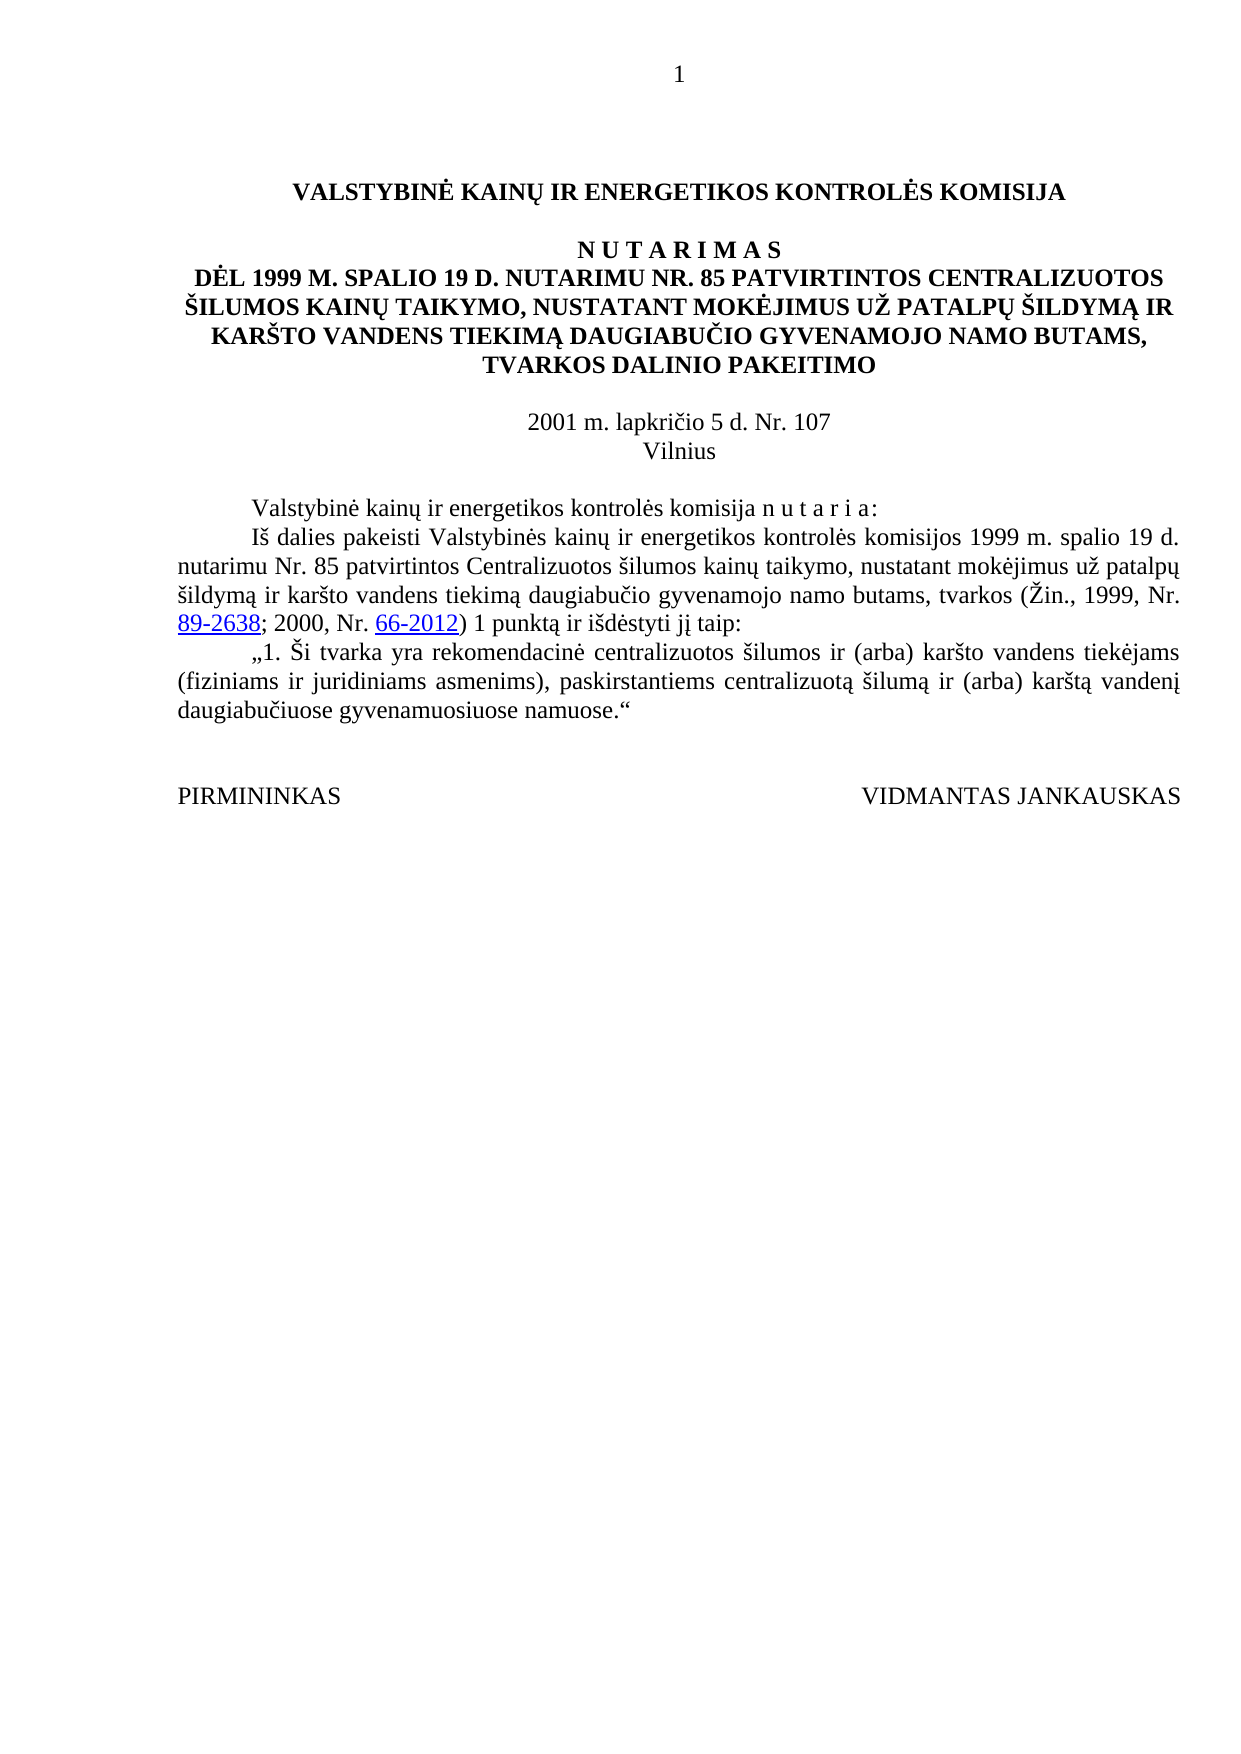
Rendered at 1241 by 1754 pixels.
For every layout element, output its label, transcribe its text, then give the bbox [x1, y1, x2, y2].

text VALSTYBINĖ KAINŲ IR ENERGETIKOS KONTROLĖS KOMISIJA [177, 177, 1181, 206]
text 2001 m. lapkričio 5 d. Nr. 107 [177, 407, 1181, 436]
text Iš dalies pakeisti Valstybinės kainų ir energetikos kontrolės komisijos 1999 m. spalio 19 d. nutarimu Nr. 85 patvirtintos Centralizuotos šilumos kainų taikymo, nustatant mokėjimus už patalpų šildymą ir karšto vandens tiekimą daugiabučio gyvenamojo namo butams, tvarkos (Žin., 1999, Nr. 89-2638; 2000, Nr. 66-2012) 1 punktą ir išdėstyti jį taip: [177, 522, 1181, 637]
text N U T A R I M A S [177, 235, 1181, 263]
text PIRMININKAS VIDMANTAS JANKAUSKAS [177, 781, 1181, 810]
text Valstybinė kainų ir energetikos kontrolės komisija nutaria: [177, 493, 1181, 522]
text „1. Ši tvarka yra rekomendacinė centralizuotos šilumos ir (arba) karšto vandens tiekėjams (fiziniams ir juridiniams asmenims), paskirstantiems centralizuotą šilumą ir (arba) karštą vandenį daugiabučiuose gyvenamuosiuose namuose.“ [177, 637, 1181, 723]
text Vilnius [177, 436, 1181, 465]
text DĖL 1999 M. SPALIO 19 D. NUTARIMU NR. 85 PATVIRTINTOS CENTRALIZUOTOS ŠILUMOS KAINŲ TAIKYMO, NUSTATANT MOKĖJIMUS UŽ PATALPŲ ŠILDYMĄ IR KARŠTO VANDENS TIEKIMĄ DAUGIABUČIO GYVENAMOJO NAMO BUTAMS, TVARKOS DALINIO PAKEITIMO [177, 263, 1181, 378]
